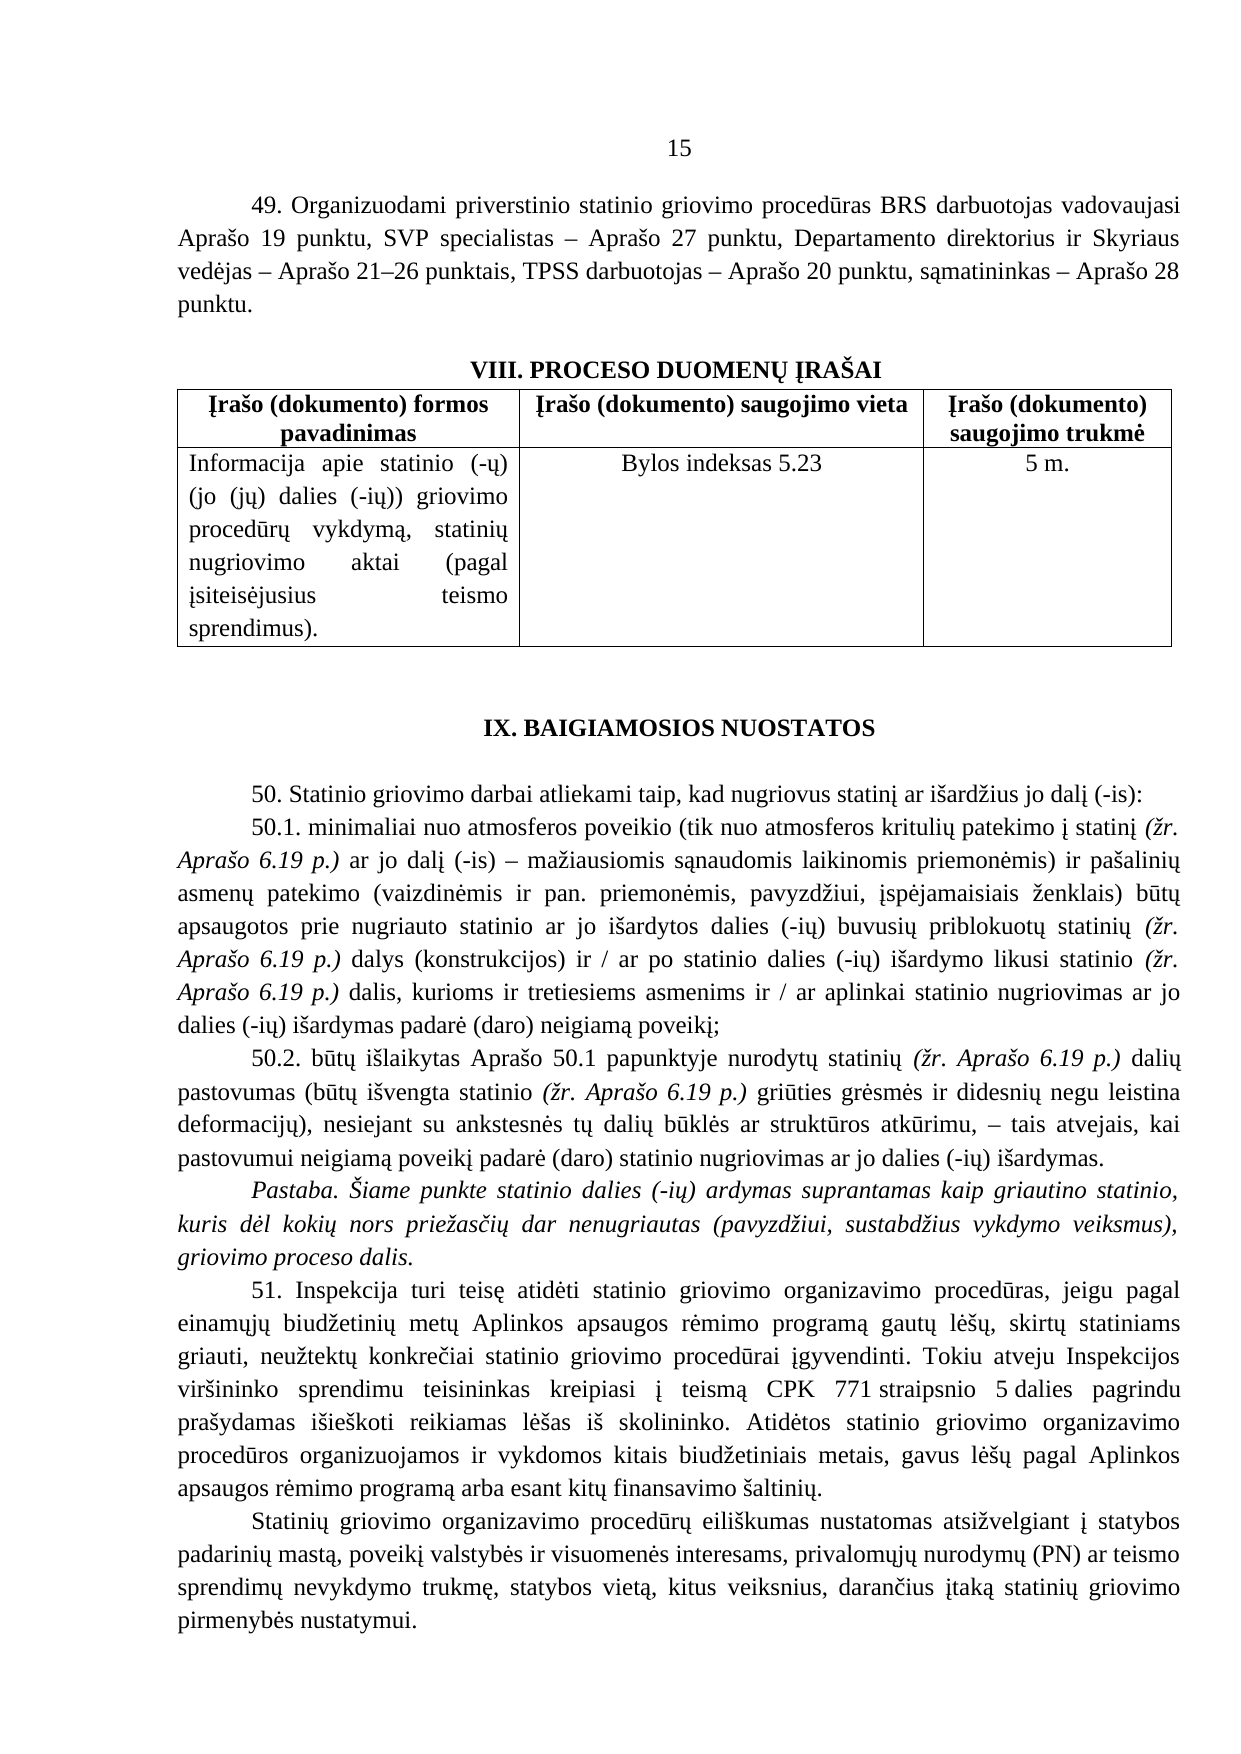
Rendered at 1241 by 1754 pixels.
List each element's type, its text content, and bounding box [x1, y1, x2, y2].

text 51. Inspekcija turi teisę atidėti statinio griovimo organizavimo procedūras, jeigu pagal einamųjų biudžetinių metų Aplinkos apsaugos rėmimo programą gautų lėšų, skirtų statiniams griauti, neužtektų konkrečiai statinio griovimo procedūrai įgyvendinti. Tokiu atveju Inspekcijos viršininko sprendimu teisininkas kreipiasi į teismą CPK 771 straipsnio 5 dalies pagrindu prašydamas išieškoti reikiamas lėšas iš skolininko. Atidėtos statinio griovimo organizavimo procedūros organizuojamos ir vykdomos kitais biudžetiniais metais, gavus lėšų pagal Aplinkos apsaugos rėmimo programą arba esant kitų finansavimo šaltinių. [177, 1275, 1181, 1502]
text 49. Organizuodami priverstinio statinio griovimo procedūras BRS darbuotojas vadovaujasi Aprašo 19 punktu, SVP specialistas – Aprašo 27 punktu, Departamento direktorius ir Skyriaus vedėjas – Aprašo 21–26 punktais, TPSS darbuotojas – Aprašo 20 punktu, sąmatininkas – Aprašo 28 punktu. [177, 190, 1181, 318]
table_cell Informacija apie statinio (-ų) (jo (jų) dalies (-ių)) griovimo procedūrų vykdymą, statinių nugriovimo aktai (pagal įsiteisėjusius teismo sprendimus). [178, 448, 519, 646]
table_cell Bylos indeksas 5.23 [520, 448, 923, 646]
text 50. Statinio griovimo darbai atliekami taip, kad nugriovus statinį ar išardžius jo dalį (-is): [177, 779, 1181, 808]
table_header Įrašo (dokumento) formos pavadinimas [178, 390, 519, 447]
text 50.1. minimaliai nuo atmosferos poveikio (tik nuo atmosferos kritulių patekimo į statinį (žr. Aprašo 6.19 p.) ar jo dalį (-is) – mažiausiomis sąnaudomis laikinomis priemonėmis) ir pašalinių asmenų patekimo (vaizdinėmis ir pan. priemonėmis, pavyzdžiui, įspėjamaisiais ženklais) būtų apsaugotos prie nugriauto statinio ar jo išardytos dalies (-ių) buvusių priblokuotų statinių (žr. Aprašo 6.19 p.) dalys (konstrukcijos) ir / ar po statinio dalies (-ių) išardymo likusi statinio (žr. Aprašo 6.19 p.) dalis, kurioms ir tretiesiems asmenims ir / ar aplinkai statinio nugriovimas ar jo dalies (-ių) išardymas padarė (daro) neigiamą poveikį; [177, 812, 1181, 1039]
text Pastaba. Šiame punkte statinio dalies (-ių) ardymas suprantamas kaip griautino statinio, kuris dėl kokių nors priežasčių dar nenugriautas (pavyzdžiui, sustabdžius vykdymo veiksmus), griovimo proceso dalis. [177, 1176, 1181, 1270]
table_header Įrašo (dokumento) saugojimo vieta [520, 390, 923, 447]
table_cell 5 m. [924, 448, 1171, 646]
text 50.2. būtų išlaikytas Aprašo 50.1 papunktyje nurodytų statinių (žr. Aprašo 6.19 p.) dalių pastovumas (būtų išvengta statinio (žr. Aprašo 6.19 p.) griūties grėsmės ir didesnių negu leistina deformacijų), nesiejant su ankstesnės tų dalių būklės ar struktūros atkūrimu, – tais atvejais, kai pastovumui neigiamą poveikį padarė (daro) statinio nugriovimas ar jo dalies (-ių) išardymas. [177, 1043, 1181, 1171]
text vIII. proceso duomenų įrašai [177, 356, 1181, 384]
text Statinių griovimo organizavimo procedūrų eiliškumas nustatomas atsižvelgiant į statybos padarinių mastą, poveikį valstybės ir visuomenės interesams, privalomųjų nurodymų (PN) ar teismo sprendimų nevykdymo trukmę, statybos vietą, kitus veiksnius, darančius įtaką statinių griovimo pirmenybės nustatymui. [177, 1506, 1181, 1634]
table_header Įrašo (dokumento) saugojimo trukmė [924, 390, 1171, 447]
text IX. BAIGIAMOSIOS NUOSTATOS [177, 713, 1181, 742]
